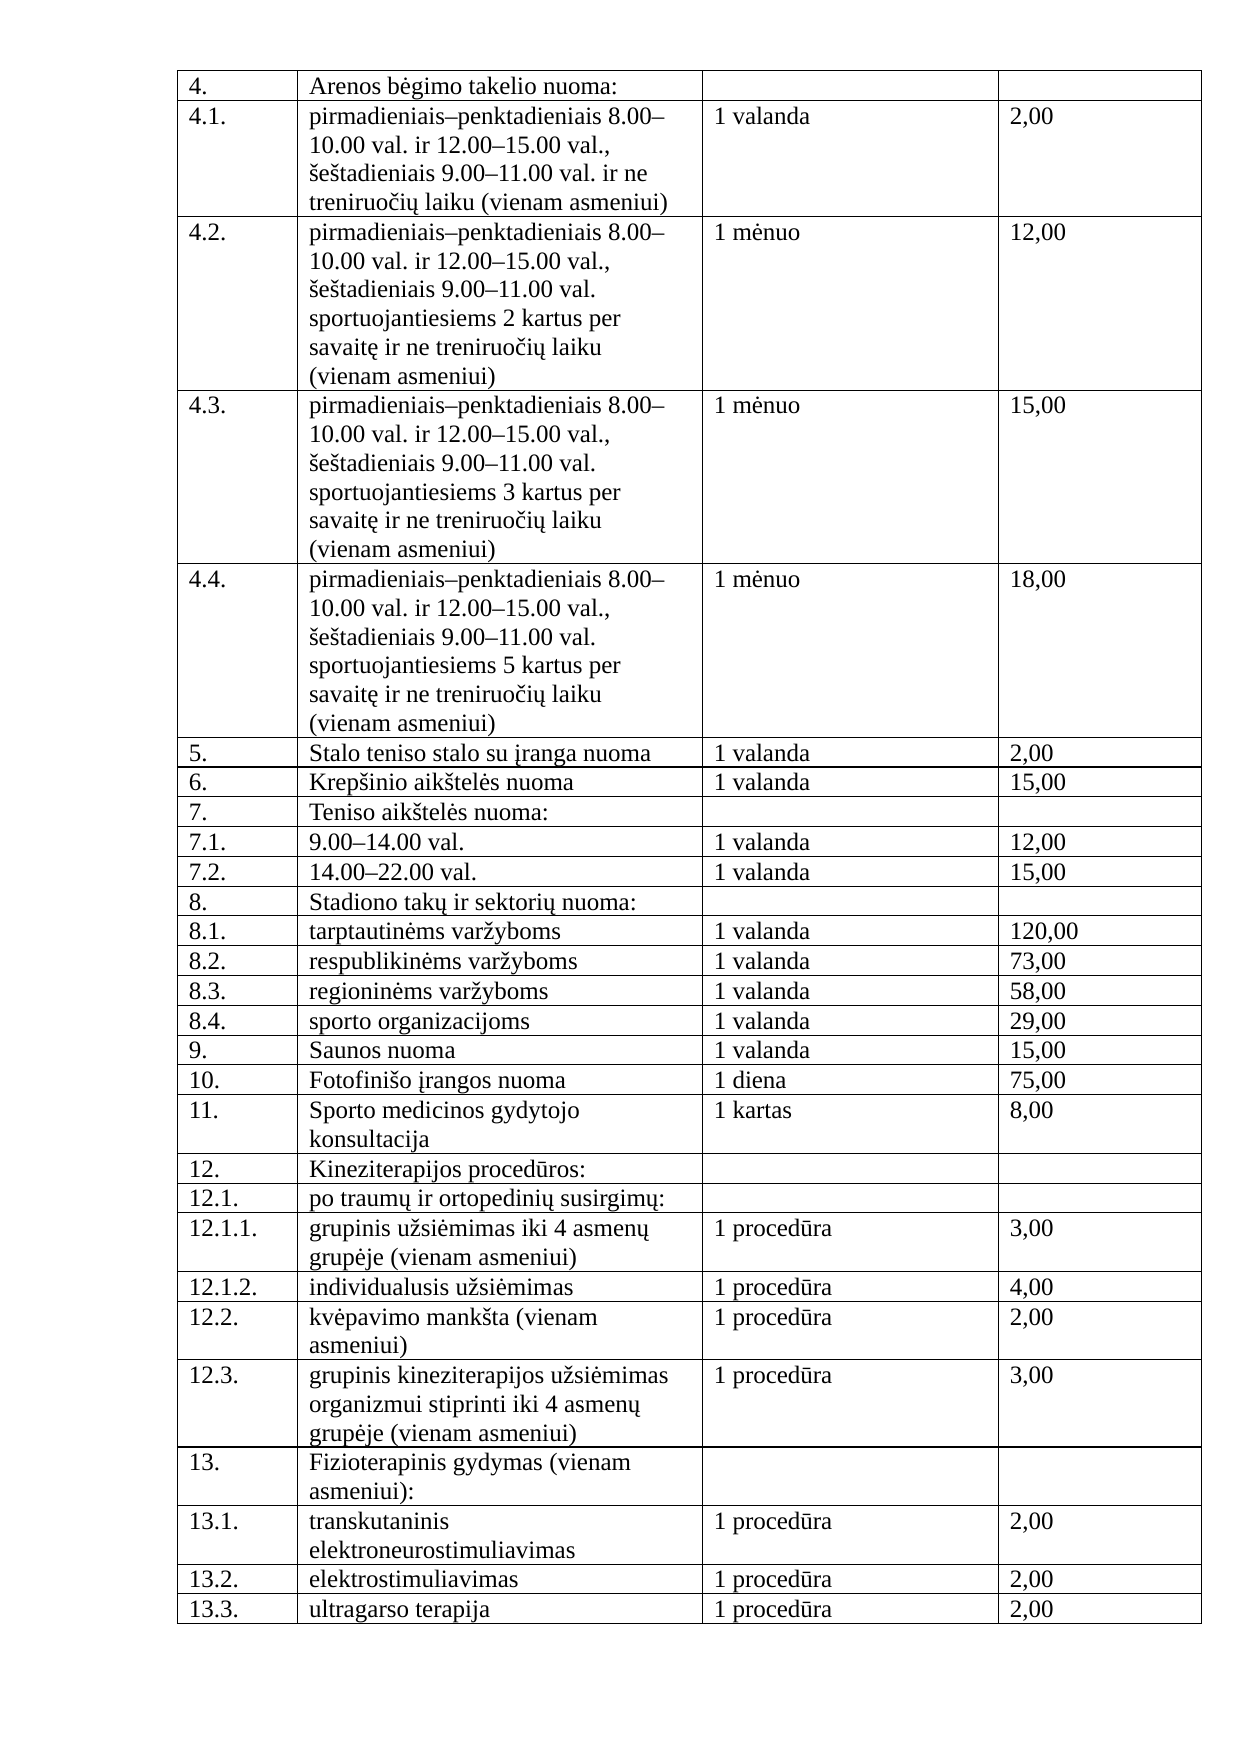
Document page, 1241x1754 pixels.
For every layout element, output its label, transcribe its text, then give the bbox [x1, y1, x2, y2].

table_cell [999, 1154, 1201, 1182]
table_cell Krepšinio aikštelės nuoma [298, 768, 702, 796]
table_cell 12,00 [999, 217, 1201, 389]
table_cell 12,00 [999, 827, 1201, 856]
table_cell Fizioterapinis gydymas (vienam asmeniui): [298, 1448, 702, 1505]
table_cell [999, 1448, 1201, 1505]
table_cell 29,00 [999, 1006, 1201, 1034]
table_cell [703, 1184, 998, 1212]
table_cell 4. [178, 71, 297, 100]
table_cell pirmadieniais–penktadieniais 8.00–10.00 val. ir 12.00–15.00 val., šeštadieniais 9.00–11.00 val. sportuojantiesiems 2 kartus per savaitę ir ne treniruočių laiku (vienam asmeniui) [298, 217, 702, 389]
table_cell 1 procedūra [703, 1360, 998, 1446]
table_cell 9. [178, 1036, 297, 1064]
table_cell 4,00 [999, 1272, 1201, 1301]
table_cell 1 valanda [703, 1006, 998, 1034]
table_cell regioninėms varžyboms [298, 976, 702, 1005]
table_cell 8.4. [178, 1006, 297, 1034]
table_cell sporto organizacijoms [298, 1006, 702, 1034]
table_cell [703, 797, 998, 826]
table_cell 8. [178, 887, 297, 915]
table_cell 5. [178, 738, 297, 766]
table_cell [999, 797, 1201, 826]
table_cell 14.00–22.00 val. [298, 857, 702, 886]
table_cell 10. [178, 1065, 297, 1094]
table_cell 7. [178, 797, 297, 826]
table_cell 12.1.1. [178, 1213, 297, 1271]
table_cell Stalo teniso stalo su įranga nuoma [298, 738, 702, 766]
table_cell 1 mėnuo [703, 564, 998, 737]
table_cell 13.2. [178, 1565, 297, 1593]
table_cell 12.2. [178, 1302, 297, 1359]
table_cell 1 valanda [703, 768, 998, 796]
table_cell tarptautinėms varžyboms [298, 916, 702, 945]
table_cell elektrostimuliavimas [298, 1565, 702, 1593]
table_cell 1 procedūra [703, 1565, 998, 1593]
table_cell transkutaninis elektroneurostimuliavimas [298, 1506, 702, 1563]
table_cell 12.1. [178, 1184, 297, 1212]
table_cell 4.1. [178, 101, 297, 216]
table_cell 1 valanda [703, 916, 998, 945]
table_cell 1 diena [703, 1065, 998, 1094]
table_cell [703, 71, 998, 100]
table_cell 3,00 [999, 1213, 1201, 1271]
table_cell 1 procedūra [703, 1506, 998, 1563]
table_cell Kineziterapijos procedūros: [298, 1154, 702, 1182]
table_cell grupinis užsiėmimas iki 4 asmenų grupėje (vienam asmeniui) [298, 1213, 702, 1271]
table_cell 4.4. [178, 564, 297, 737]
table_cell 18,00 [999, 564, 1201, 737]
table_cell 15,00 [999, 768, 1201, 796]
table_cell 1 mėnuo [703, 391, 998, 563]
table_cell 1 valanda [703, 738, 998, 766]
table_cell [999, 1184, 1201, 1212]
table_cell 13. [178, 1448, 297, 1505]
table_cell 7.2. [178, 857, 297, 886]
table_cell 120,00 [999, 916, 1201, 945]
table_cell 13.1. [178, 1506, 297, 1563]
table_cell 58,00 [999, 976, 1201, 1005]
table_cell 8,00 [999, 1095, 1201, 1153]
table_cell Teniso aikštelės nuoma: [298, 797, 702, 826]
table_cell [703, 1448, 998, 1505]
table_cell 73,00 [999, 946, 1201, 975]
table_cell ultragarso terapija [298, 1594, 702, 1623]
table_cell 12.3. [178, 1360, 297, 1446]
table_cell 9.00–14.00 val. [298, 827, 702, 856]
table_cell 13.3. [178, 1594, 297, 1623]
table_cell 8.2. [178, 946, 297, 975]
table_cell Saunos nuoma [298, 1036, 702, 1064]
table_cell 2,00 [999, 738, 1201, 766]
table_cell 1 valanda [703, 946, 998, 975]
table_cell 2,00 [999, 1506, 1201, 1563]
table_cell Arenos bėgimo takelio nuoma: [298, 71, 702, 100]
table_cell 2,00 [999, 1594, 1201, 1623]
table_cell 11. [178, 1095, 297, 1153]
table_cell 1 kartas [703, 1095, 998, 1153]
table_cell 1 valanda [703, 857, 998, 886]
table_cell 7.1. [178, 827, 297, 856]
table_cell 4.3. [178, 391, 297, 563]
table_cell 1 valanda [703, 101, 998, 216]
table_cell 2,00 [999, 1302, 1201, 1359]
table_cell Stadiono takų ir sektorių nuoma: [298, 887, 702, 915]
table_cell 1 procedūra [703, 1272, 998, 1301]
table_cell individualusis užsiėmimas [298, 1272, 702, 1301]
table_cell 1 procedūra [703, 1213, 998, 1271]
table_cell [703, 1154, 998, 1182]
table_cell 15,00 [999, 1036, 1201, 1064]
table_cell kvėpavimo mankšta (vienam asmeniui) [298, 1302, 702, 1359]
table_cell 12. [178, 1154, 297, 1182]
table_cell 6. [178, 768, 297, 796]
table_cell 1 valanda [703, 827, 998, 856]
table_cell 15,00 [999, 857, 1201, 886]
table_cell pirmadieniais–penktadieniais 8.00–10.00 val. ir 12.00–15.00 val., šeštadieniais 9.00–11.00 val. ir ne treniruočių laiku (vienam asmeniui) [298, 101, 702, 216]
table_cell pirmadieniais–penktadieniais 8.00–10.00 val. ir 12.00–15.00 val., šeštadieniais 9.00–11.00 val. sportuojantiesiems 3 kartus per savaitę ir ne treniruočių laiku (vienam asmeniui) [298, 391, 702, 563]
table_cell [999, 887, 1201, 915]
table_cell 8.3. [178, 976, 297, 1005]
table_cell Sporto medicinos gydytojo konsultacija [298, 1095, 702, 1153]
table_cell 1 valanda [703, 1036, 998, 1064]
table_cell po traumų ir ortopedinių susirgimų: [298, 1184, 702, 1212]
table_cell 2,00 [999, 1565, 1201, 1593]
table_cell 1 procedūra [703, 1302, 998, 1359]
table_cell pirmadieniais–penktadieniais 8.00–10.00 val. ir 12.00–15.00 val., šeštadieniais 9.00–11.00 val. sportuojantiesiems 5 kartus per savaitę ir ne treniruočių laiku (vienam asmeniui) [298, 564, 702, 737]
table_cell grupinis kineziterapijos užsiėmimas organizmui stiprinti iki 4 asmenų grupėje (vienam asmeniui) [298, 1360, 702, 1446]
table_cell [703, 887, 998, 915]
table_cell 3,00 [999, 1360, 1201, 1446]
table_cell 4.2. [178, 217, 297, 389]
table_cell 12.1.2. [178, 1272, 297, 1301]
table_cell 1 mėnuo [703, 217, 998, 389]
table_cell 75,00 [999, 1065, 1201, 1094]
table_cell Fotofinišo įrangos nuoma [298, 1065, 702, 1094]
table_cell [999, 71, 1201, 100]
table_cell 1 procedūra [703, 1594, 998, 1623]
table_cell 2,00 [999, 101, 1201, 216]
table_cell respublikinėms varžyboms [298, 946, 702, 975]
table_cell 15,00 [999, 391, 1201, 563]
table_cell 1 valanda [703, 976, 998, 1005]
table_cell 8.1. [178, 916, 297, 945]
